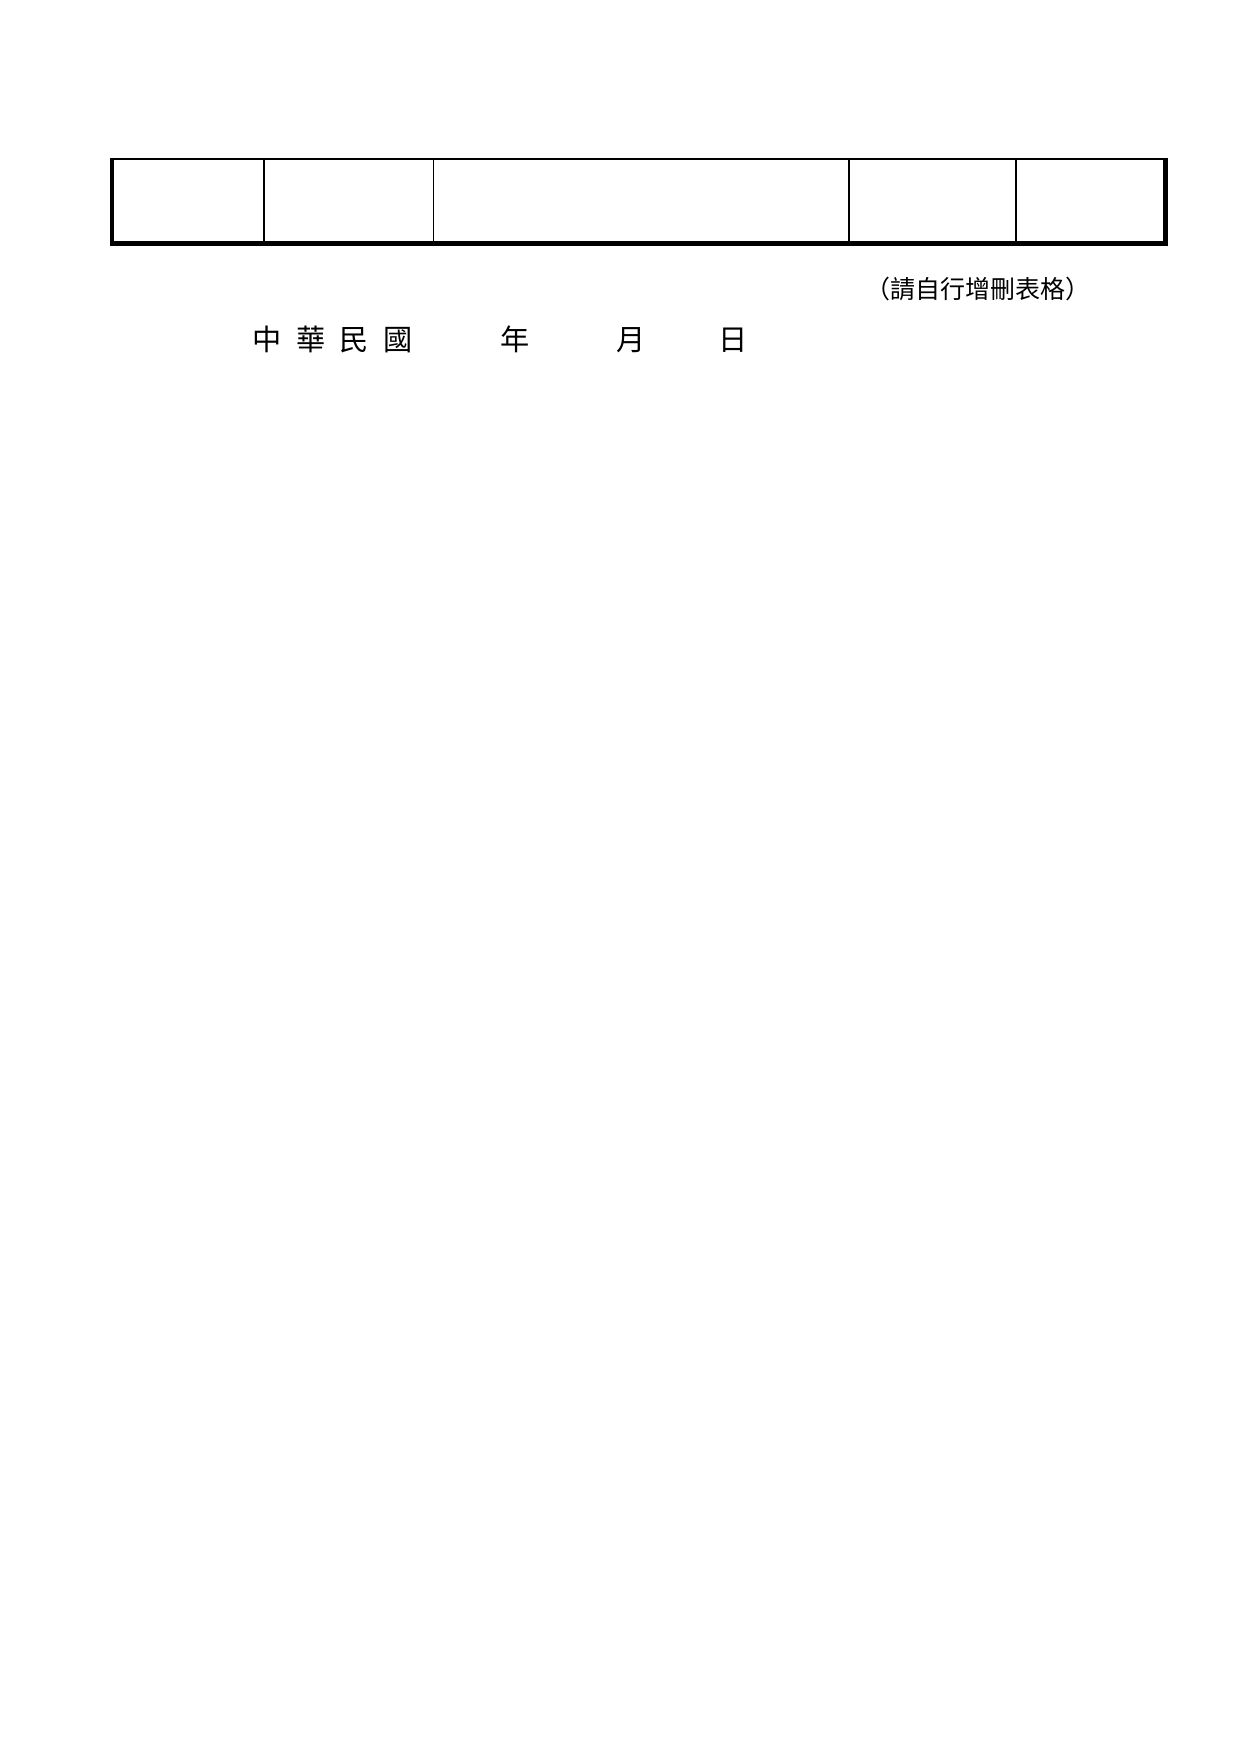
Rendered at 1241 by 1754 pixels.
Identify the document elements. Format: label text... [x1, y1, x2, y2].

table_cell [114, 160, 263, 241]
text （請自行增刪表格） [187, 246, 1090, 308]
table_cell [265, 160, 433, 241]
text 中 華 民 國 年 月 日 [187, 327, 1090, 356]
table_cell [850, 160, 1015, 241]
table_cell [1017, 160, 1163, 241]
table_cell [434, 160, 848, 241]
